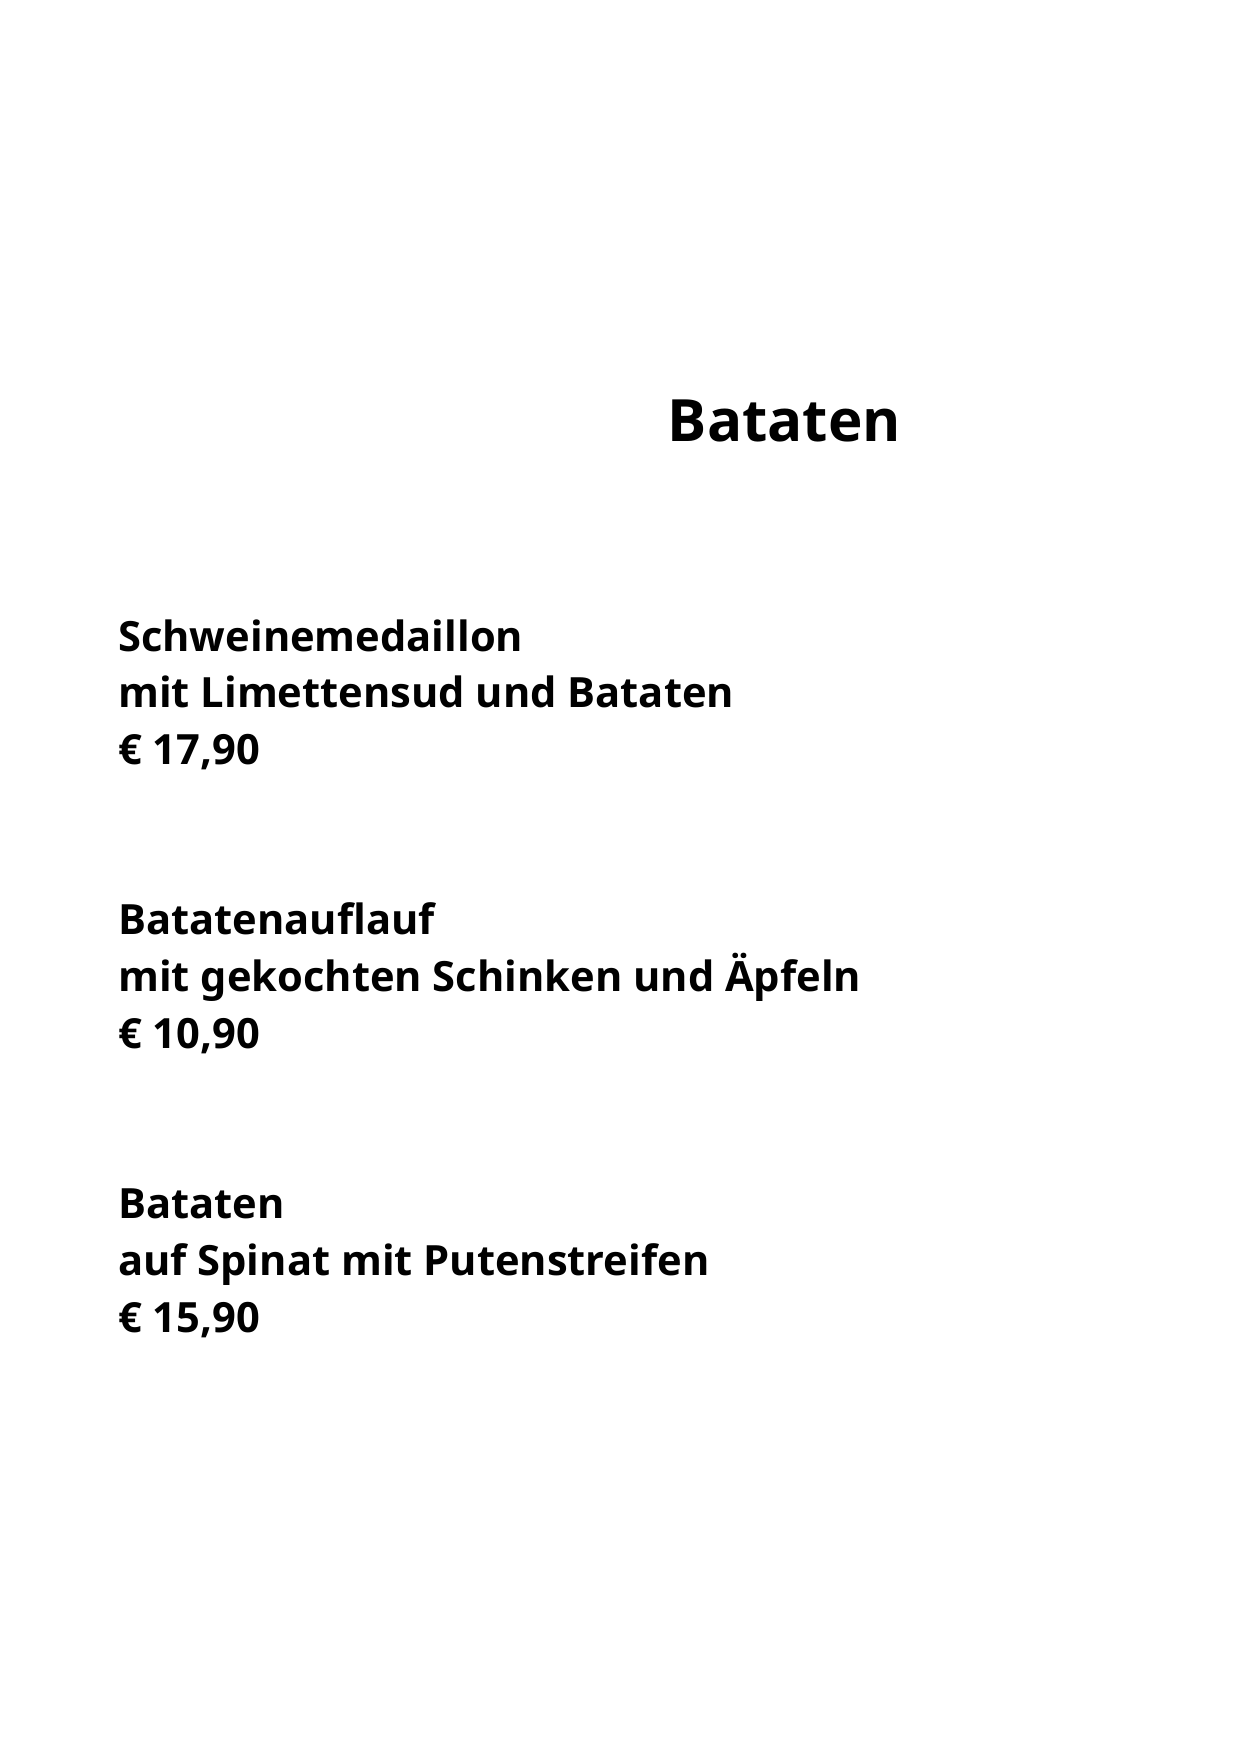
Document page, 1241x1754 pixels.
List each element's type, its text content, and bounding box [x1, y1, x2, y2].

text auf Spinat mit Putenstreifen € 15,90 [118, 1231, 1122, 1344]
text Bataten [118, 1174, 1122, 1231]
text Schweinemedaillon [118, 606, 1122, 663]
text Batatenauflauf [118, 890, 1122, 947]
text mit gekochten Schinken und Äpfeln € 10,90 [118, 947, 1122, 1061]
text Bataten [118, 379, 1122, 459]
text mit Limettensud und Bataten € 17,90 [118, 663, 1122, 777]
